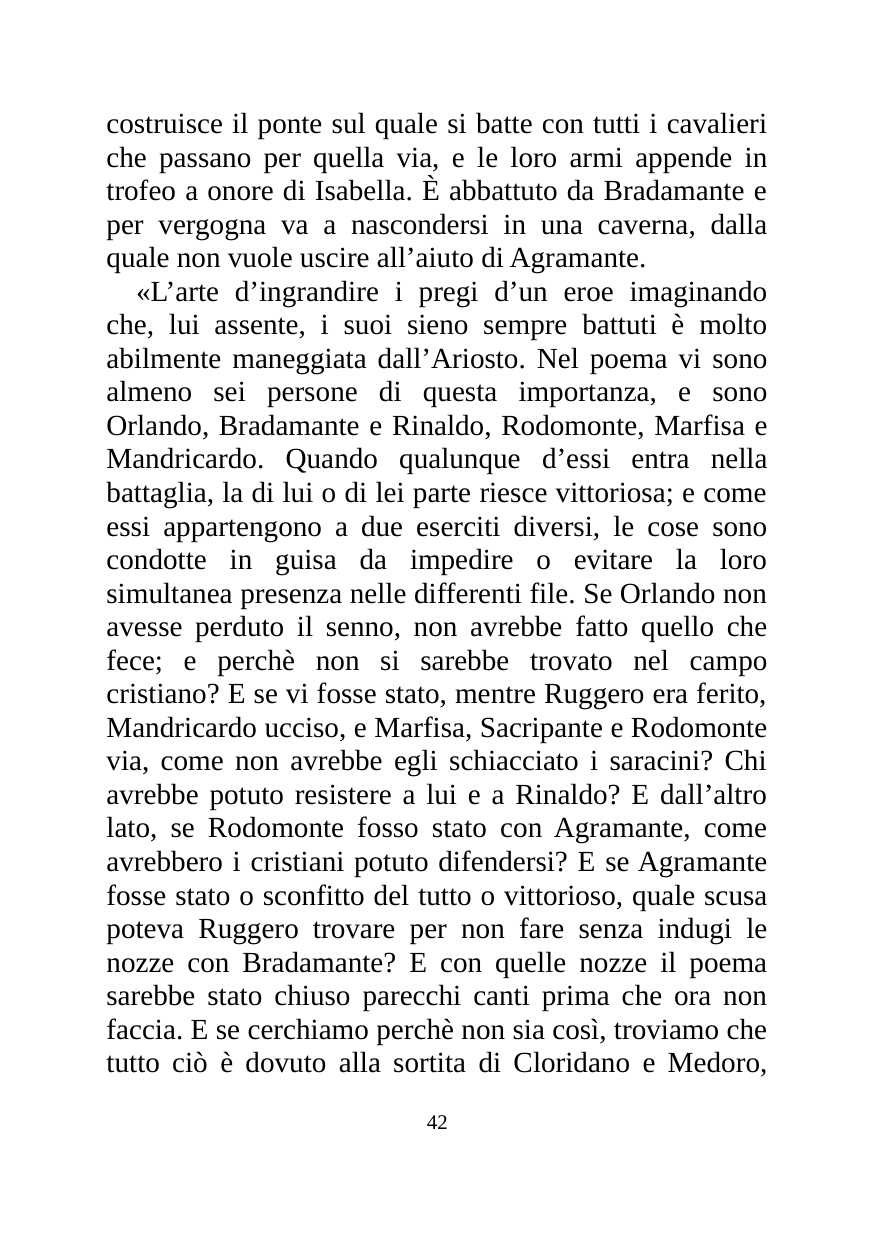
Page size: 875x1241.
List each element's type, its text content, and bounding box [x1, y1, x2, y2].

text costruisce il ponte sul quale si batte con tutti i cavalieri che passano per quella via, e le loro armi appende in trofeo a onore di Isabella. È abbattuto da Bradamante e per vergogna va a nascondersi in una caverna, dalla quale non vuole uscire all’aiuto di Agramante. [106, 106, 768, 274]
text «L’arte d’ingrandire i pregi d’un eroe imaginando che, lui assente, i suoi sieno sempre battuti è molto abilmente maneggiata dall’Ariosto. Nel poema vi sono almeno sei persone di questa importanza, e sono Orlando, Bradamante e Rinaldo, Rodomonte, Marfisa e Mandricardo. Quando qualunque d’essi entra nella battaglia, la di lui o di lei parte riesce vittoriosa; e come essi appartengono a due eserciti diversi, le cose sono condotte in guisa da impedire o evitare la loro simultanea presenza nelle differenti file. Se Orlando non avesse perduto il senno, non avrebbe fatto quello che fece; e perchè non si sarebbe trovato nel campo cristiano? E se vi fosse stato, mentre Ruggero era ferito, Mandricardo ucciso, e Marfisa, Sacripante e Rodomonte via, come non avrebbe egli schiacciato i saracini? Chi avrebbe potuto resistere a lui e a Rinaldo? E dall’altro lato, se Rodomonte fosso stato con Agramante, come avrebbero i cristiani potuto difendersi? E se Agramante fosse stato o sconfitto del tutto o vittorioso, quale scusa poteva Ruggero trovare per non fare senza indugi le nozze con Bradamante? E con quelle nozze il poema sarebbe stato chiuso parecchi canti prima che ora non faccia. E se cerchiamo perchè non sia così, troviamo che tutto ciò è dovuto alla sortita di Cloridano e Medoro, [106, 274, 768, 1079]
